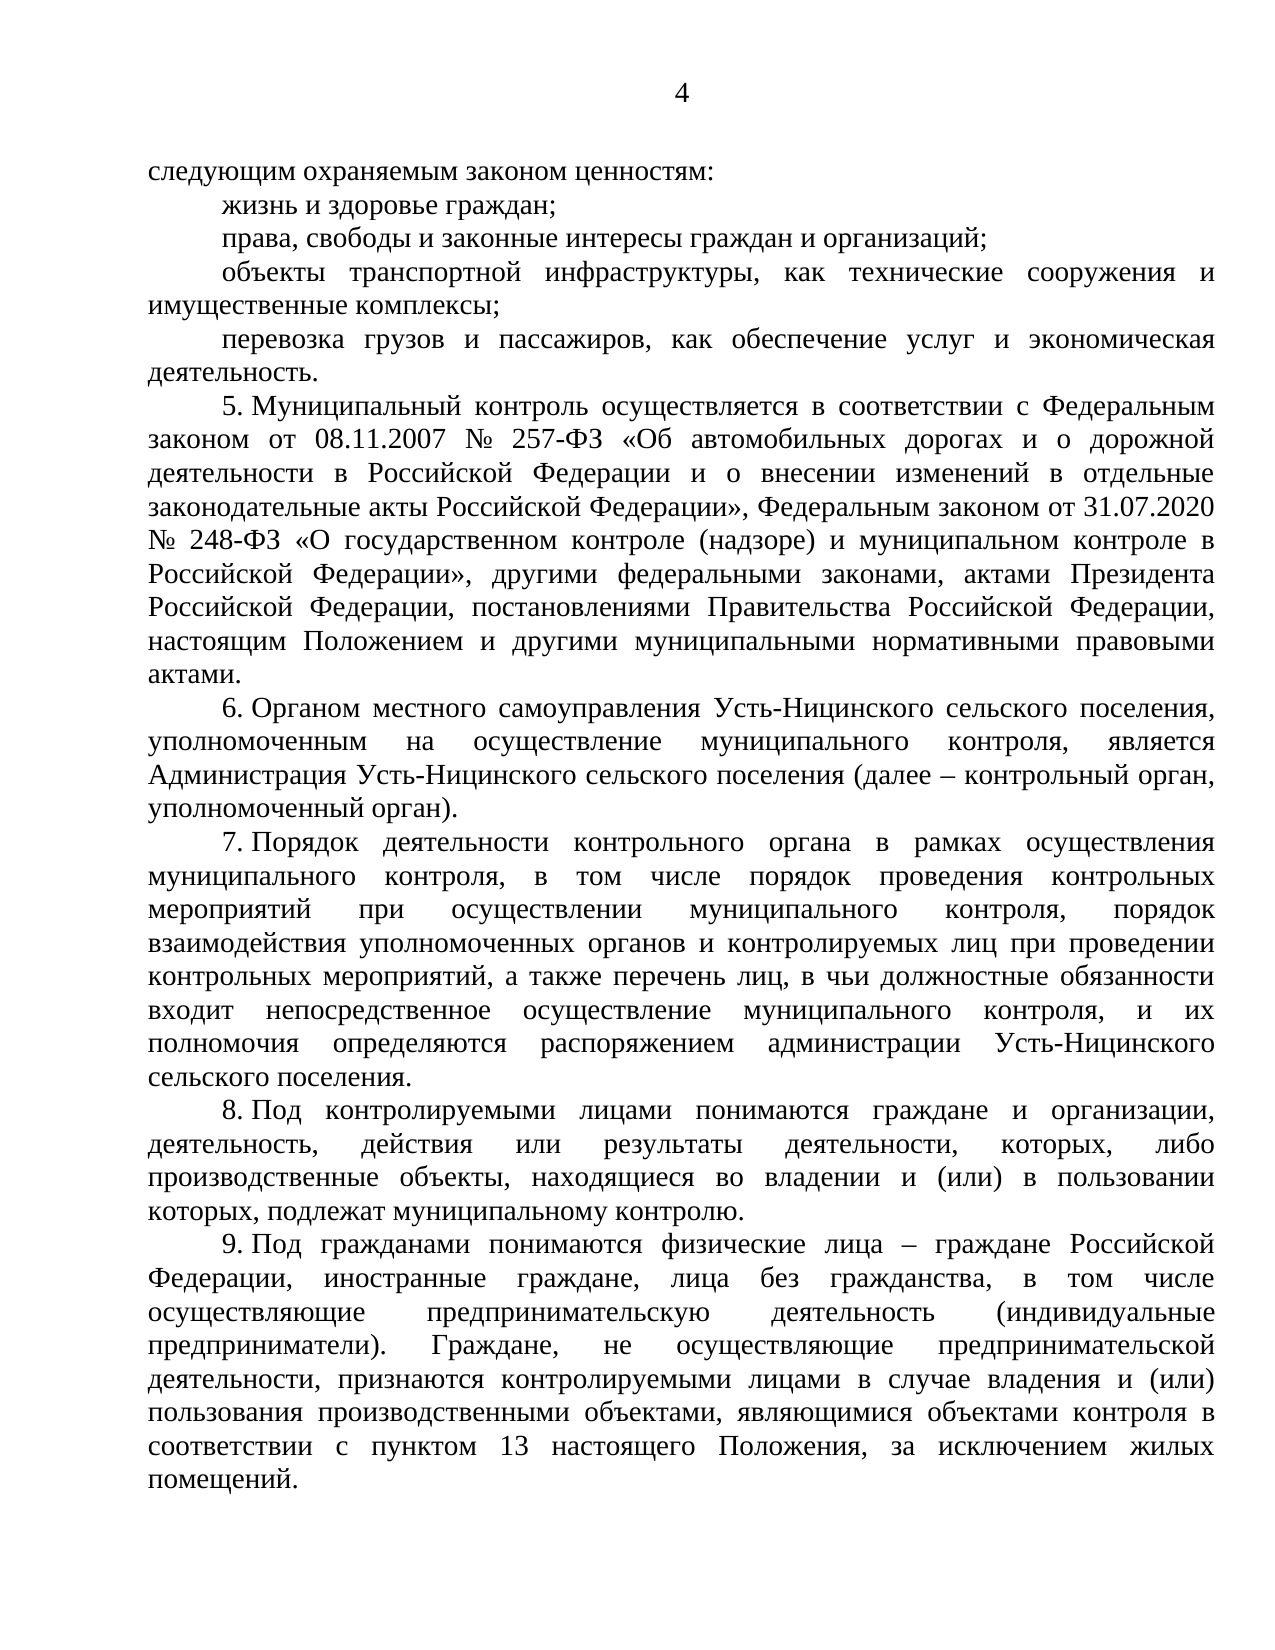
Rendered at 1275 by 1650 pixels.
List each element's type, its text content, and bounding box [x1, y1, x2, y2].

text права, свободы и законные интересы граждан и организаций; [222, 220, 1216, 254]
list Порядок деятельности контрольного органа в рамках осуществления муниципального контроля, в том числе порядок проведения контрольных мероприятий при осуществлении муниципального контроля, порядок взаимодействия уполномоченных органов и контролируемых лиц при проведении контрольных мероприятий, а также перечень лиц, в чьи должностные обязанности входит непосредственное осуществление муниципального контроля, и их полномочия определяются распоряжением администрации Усть-Ницинского сельского поселения. [148, 824, 1216, 1092]
list Муниципальный контроль осуществляется в соответствии с Федеральным законом от 08.11.2007 № 257-ФЗ «Об автомобильных дорогах и о дорожной деятельности в Российской Федерации и о внесении изменений в отдельные законодательные акты Российской Федерации», Федеральным законом от 31.07.2020 № 248-ФЗ «О государственном контроле (надзоре) и муниципальном контроле в Российской Федерации», другими федеральными законами, актами Президента Российской Федерации, постановлениями Правительства Российской Федерации, настоящим Положением и другими муниципальными нормативными правовыми актами. [148, 388, 1216, 690]
list Под контролируемыми лицами понимаются граждане и организации, деятельность, действия или результаты деятельности, которых, либо производственные объекты, находящиеся во владении и (или) в пользовании которых, подлежат муниципальному контролю. [148, 1092, 1216, 1227]
text перевозка грузов и пассажиров, как обеспечение услуг и экономическая деятельность. [148, 321, 1216, 388]
list Под гражданами понимаются физические лица – граждане Российской Федерации, иностранные граждане, лица без гражданства, в том числе осуществляющие предпринимательскую деятельность (индивидуальные предприниматели). Граждане, не осуществляющие предпринимательской деятельности, признаются контролируемыми лицами в случае владения и (или) пользования производственными объектами, являющимися объектами контроля в соответствии с пунктом 13 настоящего Положения, за исключением жилых помещений. [148, 1227, 1216, 1495]
list следующим охраняемым законом ценностям: [148, 153, 1216, 187]
text жизнь и здоровье граждан; [222, 187, 1216, 220]
list Органом местного самоуправления Усть-Ницинского сельского поселения, уполномоченным на осуществление муниципального контроля, является Администрация Усть-Ницинского сельского поселения (далее – контрольный орган, уполномоченный орган). [148, 690, 1216, 824]
text объекты транспортной инфраструктуры, как технические сооружения и имущественные комплексы; [148, 254, 1216, 321]
